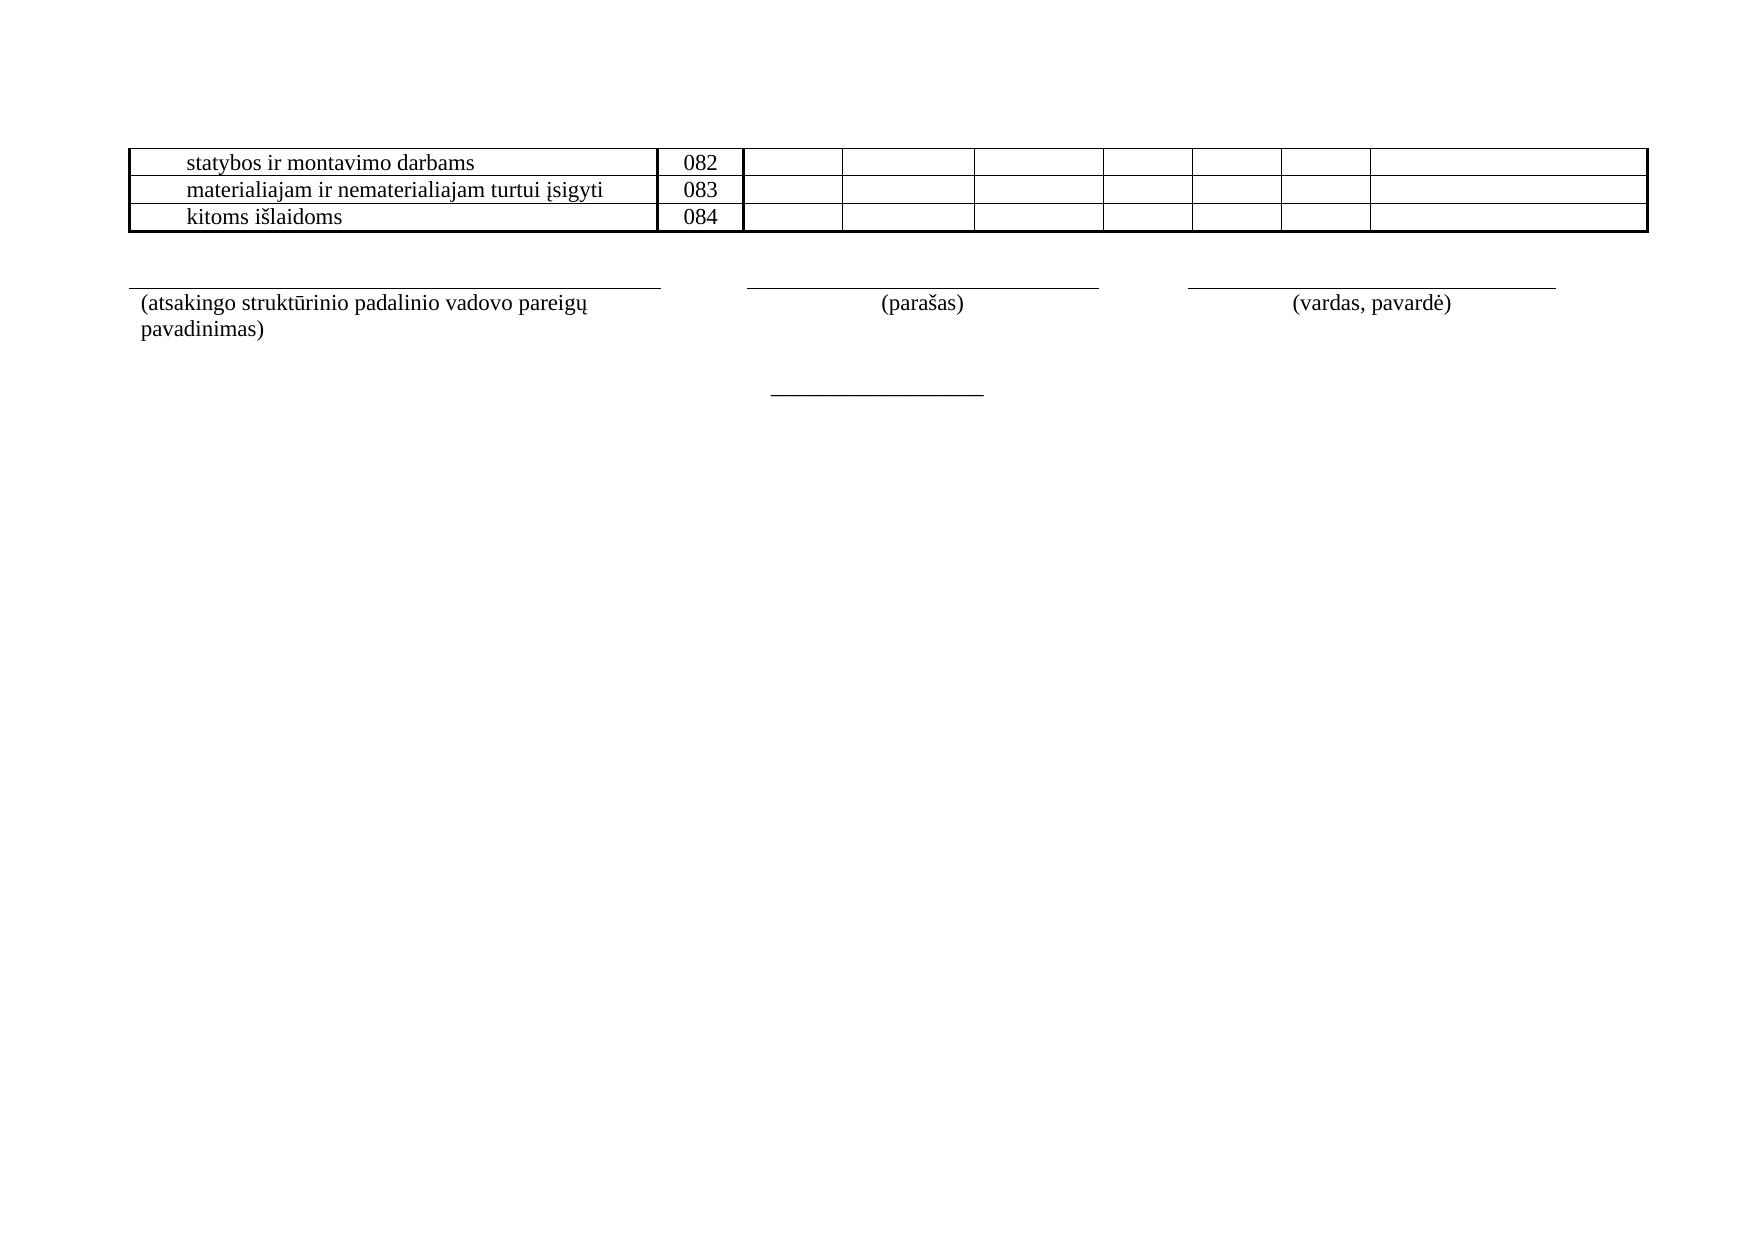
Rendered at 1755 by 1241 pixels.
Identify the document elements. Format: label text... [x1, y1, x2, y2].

table_cell (parašas) [747, 289, 1098, 342]
table_cell [745, 204, 842, 230]
table_cell [1282, 149, 1370, 175]
table_cell [975, 176, 1103, 202]
table_cell [1371, 149, 1646, 175]
table_cell statybos ir montavimo darbams [131, 149, 656, 175]
table_cell [745, 176, 842, 202]
table_cell 083 [659, 176, 742, 202]
table_cell [1104, 149, 1192, 175]
table_cell [1193, 204, 1281, 230]
table_header [1188, 262, 1556, 288]
table_cell [1282, 204, 1370, 230]
table_cell [1099, 288, 1188, 342]
table_cell [843, 176, 974, 202]
table_cell [975, 149, 1103, 175]
table_cell (vardas, pavardė) [1188, 289, 1556, 342]
table_cell [1193, 149, 1281, 175]
table_cell [661, 288, 747, 342]
table_header [747, 262, 1098, 288]
table_cell (atsakingo struktūrinio padalinio vadovo pareigų pavadinimas) [129, 289, 661, 342]
table_cell materialiajam ir nematerialiajam turtui įsigyti [131, 176, 656, 202]
table_cell [1282, 176, 1370, 202]
text _________________ [118, 371, 1636, 399]
table_header [1099, 262, 1188, 288]
table_header [661, 262, 747, 288]
table_cell [1193, 176, 1281, 202]
table_cell [1104, 204, 1192, 230]
table_cell [975, 204, 1103, 230]
table_cell 082 [659, 149, 742, 175]
table_cell [843, 204, 974, 230]
table_cell kitoms išlaidoms [131, 204, 656, 230]
table_cell [745, 149, 842, 175]
table_header [129, 262, 661, 288]
table_cell [843, 149, 974, 175]
table_cell [1371, 176, 1646, 202]
table_cell [1371, 204, 1646, 230]
table_cell 084 [659, 204, 742, 230]
table_cell [1104, 176, 1192, 202]
